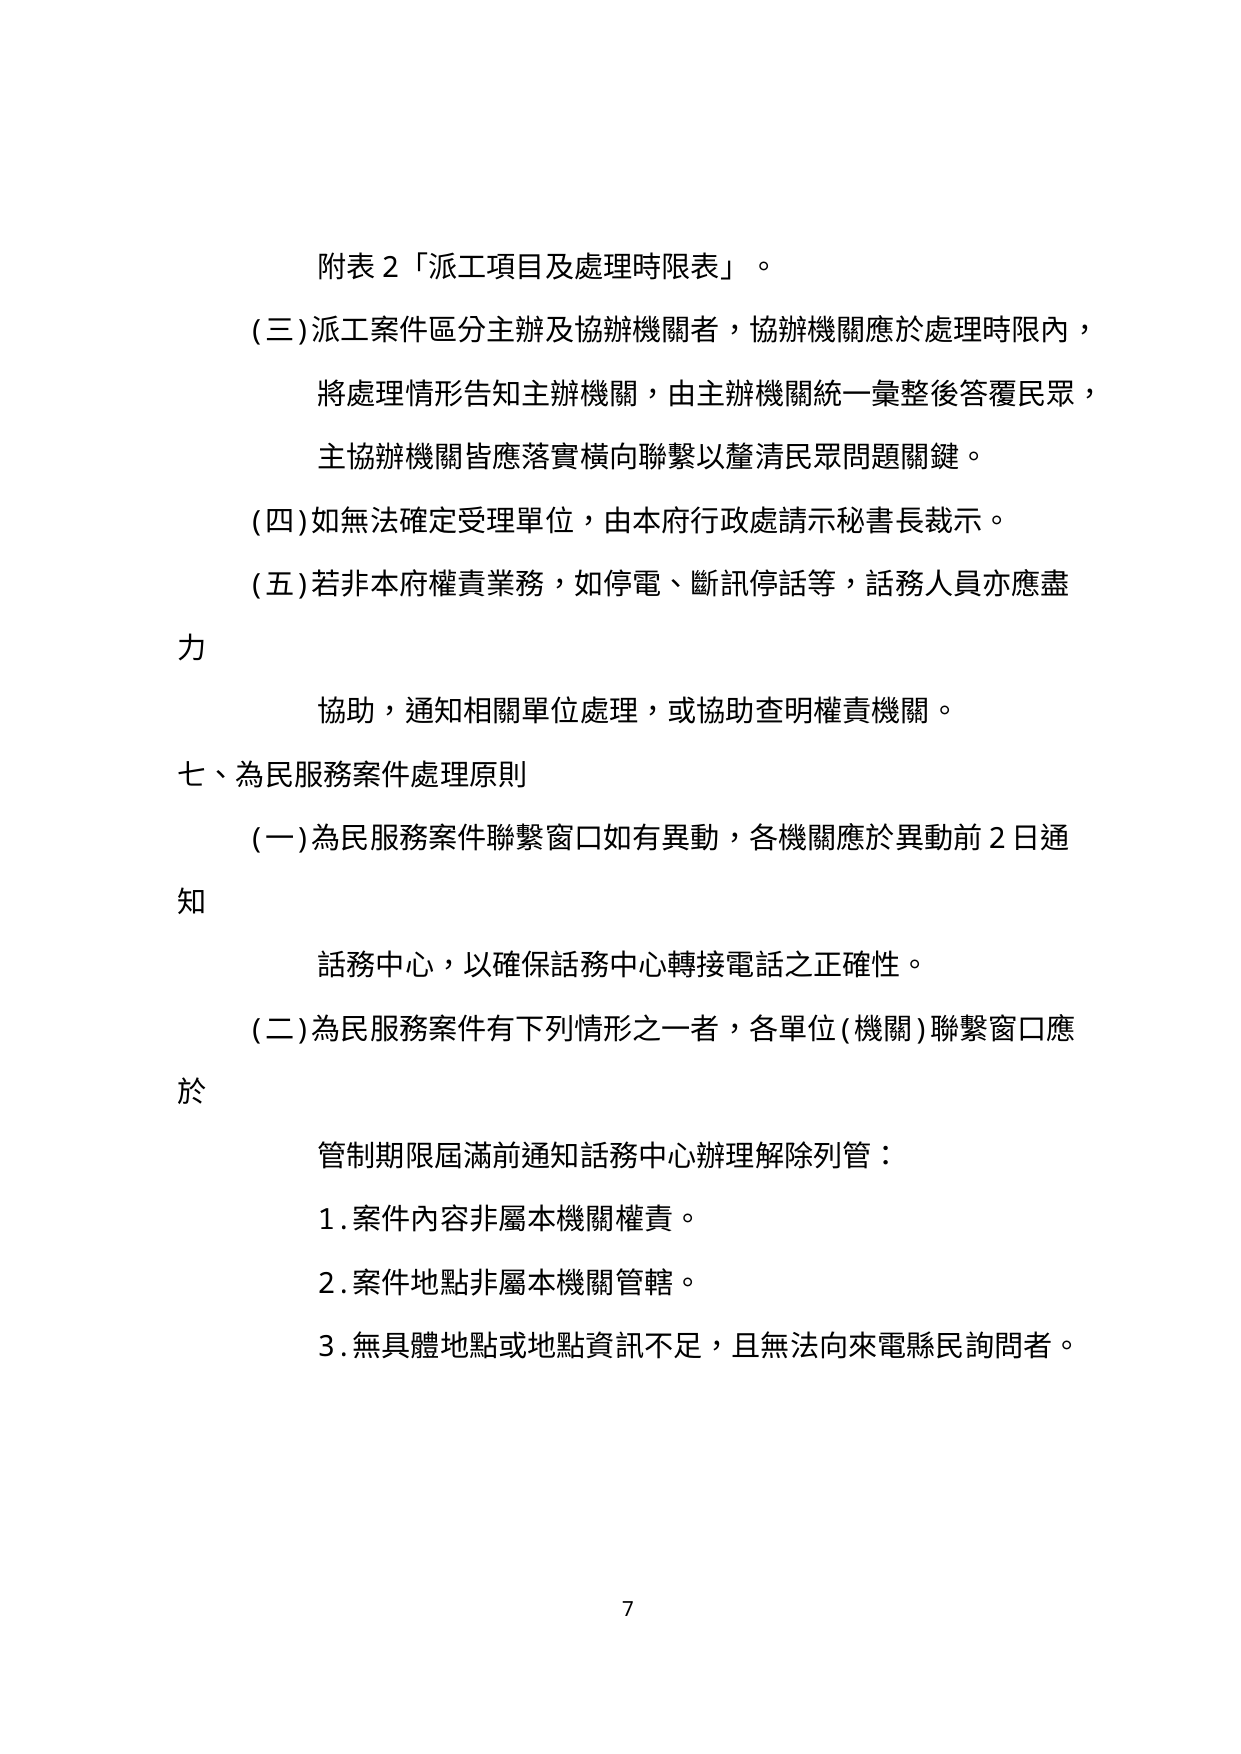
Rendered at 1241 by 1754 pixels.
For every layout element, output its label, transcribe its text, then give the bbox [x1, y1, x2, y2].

text 七、為民服務案件處理原則 [177, 751, 1078, 794]
text (三)派工案件區分主辦及協辦機關者，協辦機關應於處理時限內， [177, 307, 1078, 349]
text (一)為民服務案件聯繫窗口如有異動，各機關應於異動前2日通知 [177, 815, 1078, 921]
text 將處理情形告知主辦機關，由主辦機關統一彙整後答覆民眾， [177, 370, 1078, 413]
text (四)如無法確定受理單位，由本府行政處請示秘書長裁示。 [177, 497, 1078, 540]
text 話務中心，以確保話務中心轉接電話之正確性。 [177, 942, 1078, 984]
text 附表2「派工項目及處理時限表」。 [177, 243, 1078, 286]
text 協助，通知相關單位處理，或協助查明權責機關。 [177, 688, 1078, 730]
text (二)為民服務案件有下列情形之一者，各單位(機關)聯繫窗口應於 [177, 1005, 1078, 1111]
text (五)若非本府權責業務，如停電、斷訊停話等，話務人員亦應盡力 [177, 561, 1078, 667]
text 主協辦機關皆應落實橫向聯繫以釐清民眾問題關鍵。 [177, 434, 1078, 476]
text 管制期限屆滿前通知話務中心辦理解除列管： [177, 1132, 1078, 1175]
text 2.案件地點非屬本機關管轄。 [177, 1259, 1078, 1302]
text 3.無具體地點或地點資訊不足，且無法向來電縣民詢問者。 [177, 1323, 1078, 1365]
text 1.案件內容非屬本機關權責。 [177, 1196, 1078, 1238]
